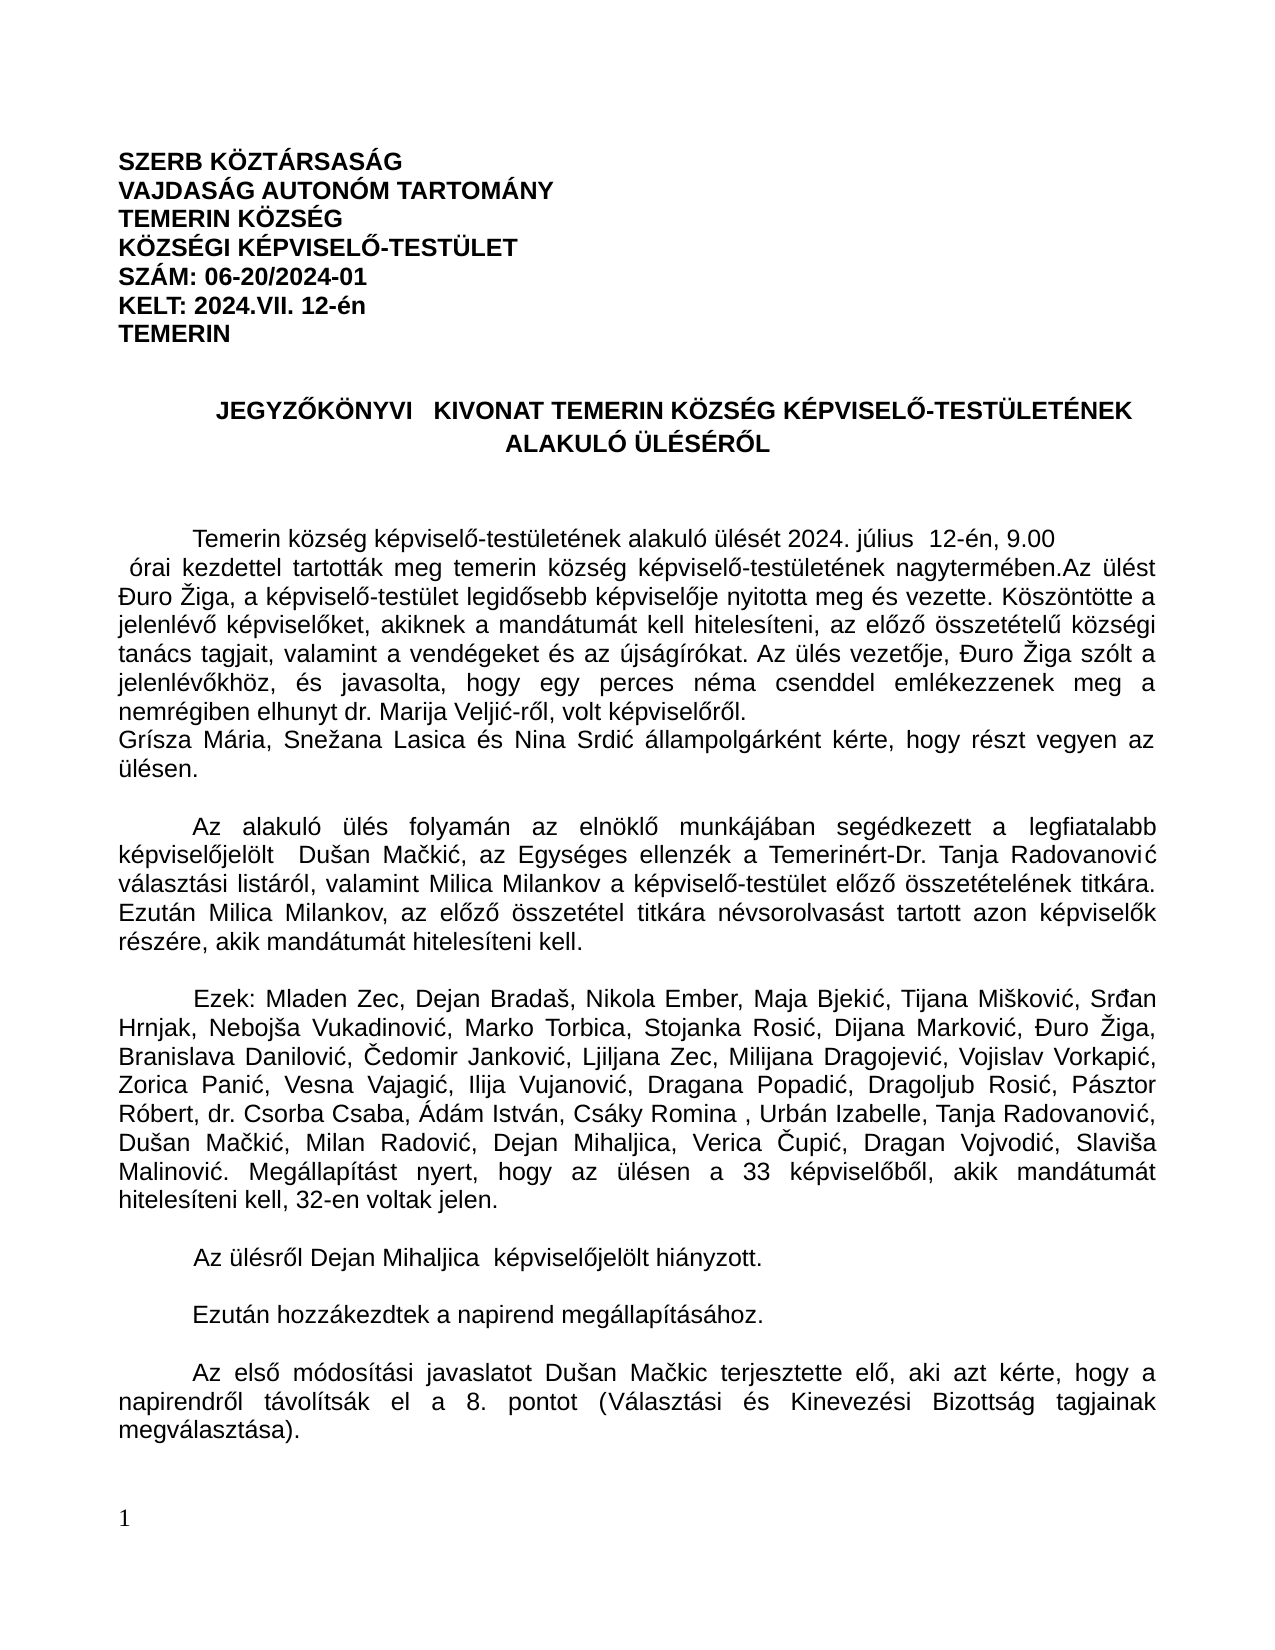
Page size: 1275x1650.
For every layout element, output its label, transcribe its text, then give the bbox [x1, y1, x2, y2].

text KÖZSÉGI KÉPVISELŐ-TESTÜLET [118, 233, 1157, 262]
text Az alakuló ülés folyamán az elnöklő munkájában segédkezett a legfiatalabb képviselőjelölt Dušan Mačkić, az Egységes ellenzék a Temerinért-Dr. Tanja Radovanović választási listáról, valamint Milica Milankov a képviselő-testület előző összetételének titkára. Ezután Milica Milankov, az előző összetétel titkára névsorolvasást tartott azon képviselők részére, akik mandátumát hitelesíteni kell. [118, 811, 1157, 955]
text Az első módosítási javaslatot Dušan Mačkic terjesztette elő, aki azt kérte, hogy a napirendről távolítsák el a 8. pontot (Választási és Kinevezési Bizottság tagjainak megválasztása). [118, 1358, 1157, 1444]
text TEMERIN KÖZSÉG [118, 204, 1157, 233]
text JEGYZŐKÖNYVI KIVONAT TEMERIN KÖZSÉG KÉPVISELŐ-TESTÜLETÉNEK ALAKULÓ ÜLÉSÉRŐL [118, 396, 1157, 457]
text SZÁM: 06-20/2024-01 [118, 262, 1157, 291]
text KELT: 2024.VII. 12-én [118, 291, 1157, 319]
text Temerin község képviselő-testületének alakuló ülését 2024. július 12-én, 9.00 [192, 524, 1157, 553]
text Grísza Mária, Snežana Lasica és Nina Srdić állampolgárként kérte, hogy részt vegyen az ülésen. [118, 725, 1157, 783]
text Ezek: Mladen Zec, Dejan Bradaš, Nikola Ember, Maja Bjekić, Tijana Mišković, Srđan Hrnjak, Nebojša Vukadinović, Marko Torbica, Stojanka Rosić, Dijana Marković, Đuro Žiga, Branislava Danilović, Čedomir Janković, Ljiljana Zec, Milijana Dragojević, Vojislav Vorkapić, Zorica Panić, Vesna Vajagić, Ilija Vujanović, Dragana Popadić, Dragoljub Rosić, Pásztor Róbert, dr. Csorba Csaba, Ádám István, Csáky Romina , Urbán Izabelle, Tanja Radovanović, Dušan Mačkić, Milan Radović, Dejan Mihaljica, Verica Čupić, Dragan Vojvodić, Slaviša Malinović. Megállapítást nyert, hogy az ülésen a 33 képviselőből, akik mandátumát hitelesíteni kell, 32-en voltak jelen. [118, 984, 1157, 1214]
text SZERB KÖZTÁRSASÁG [118, 147, 1157, 176]
text Ezután hozzákezdtek a napirend megállapításához. [118, 1300, 1157, 1329]
text VAJDASÁG AUTONÓM TARTOMÁNY [118, 176, 1157, 204]
text TEMERIN [118, 319, 1157, 348]
text órai kezdettel tartották meg temerin község képviselő-testületének nagytermében.Az ülést Đuro Žiga, a képviselő-testület legidősebb képviselője nyitotta meg és vezette. Köszöntötte a jelenlévő képviselőket, akiknek a mandátumát kell hitelesíteni, az előző összetételű községi tanács tagjait, valamint a vendégeket és az újságírókat. Az ülés vezetője, Đuro Žiga szólt a jelenlévőkhöz, és javasolta, hogy egy perces néma csenddel emlékezzenek meg a nemrégiben elhunyt dr. Marija Veljić-ről, volt képviselőről. [118, 553, 1157, 725]
text Az ülésről Dejan Mihaljica képviselőjelölt hiányzott. [118, 1243, 1157, 1271]
